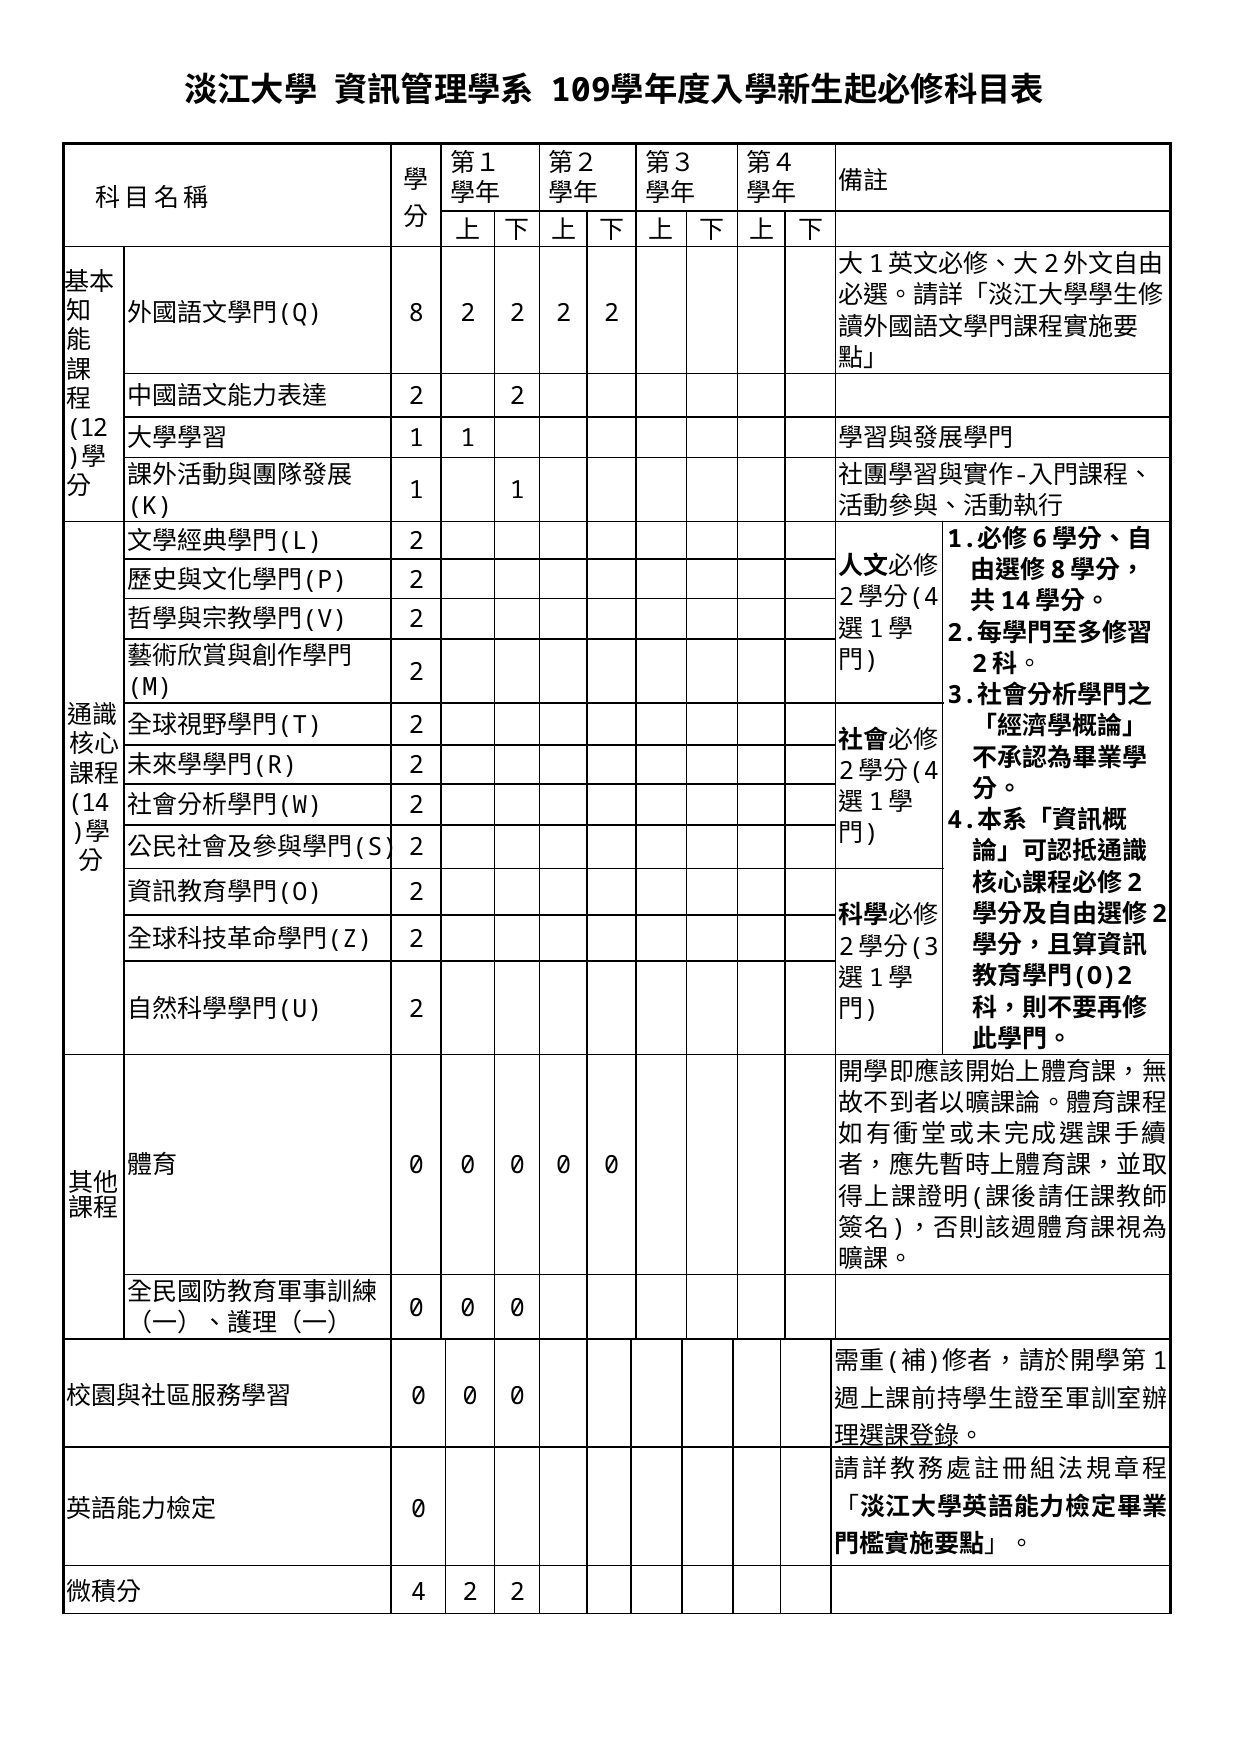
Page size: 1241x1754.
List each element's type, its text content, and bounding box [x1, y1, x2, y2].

table_cell [540, 704, 586, 744]
table_cell 2 [392, 599, 440, 638]
table_cell [637, 458, 686, 521]
table_header 學分 [392, 145, 440, 246]
table_header 科目名稱 [65, 145, 390, 246]
table_cell [786, 418, 835, 457]
table_cell 上 [540, 212, 586, 246]
table_cell 2 [392, 962, 440, 1053]
table_cell [495, 522, 539, 558]
table_cell [495, 746, 539, 783]
table_cell 2 [446, 1566, 494, 1612]
table_cell 其他課程 [65, 1055, 123, 1338]
table_cell [687, 746, 737, 783]
table_cell [637, 374, 686, 416]
table_cell [540, 1275, 586, 1338]
table_cell [588, 869, 635, 914]
table_cell [738, 374, 784, 416]
table_cell 2 [540, 247, 586, 372]
text 淡江大學 資訊管理學系 109學年度入學新生起必修科目表 [75, 75, 1153, 108]
table_cell [632, 1566, 681, 1612]
table_cell [683, 1448, 732, 1564]
table_cell [687, 1055, 737, 1274]
table_cell [540, 522, 586, 558]
table_cell [495, 418, 539, 457]
table_cell 大1英文必修、大2外文自由必選。請詳「淡江大學學生修讀外國語文學門課程實施要點」 [836, 247, 1169, 372]
table_cell [540, 418, 586, 457]
table_cell 2 [392, 826, 440, 867]
table_cell [540, 916, 586, 960]
table_cell [540, 640, 586, 702]
table_cell [495, 599, 539, 638]
table_cell [738, 247, 784, 372]
table_cell [786, 640, 835, 702]
table_cell 0 [442, 1055, 494, 1274]
table_cell 全球科技革命學門(Z) [125, 916, 390, 960]
table_cell [687, 374, 737, 416]
table_cell 社會分析學門(W) [125, 785, 390, 824]
table_cell [637, 1055, 686, 1274]
table_cell 英語能力檢定 [65, 1448, 390, 1564]
table_cell 中國語文能力表達 [125, 374, 390, 416]
table_cell [786, 785, 835, 824]
table_cell [588, 1448, 630, 1564]
table_cell [734, 1566, 780, 1612]
table_cell 哲學與宗教學門(V) [125, 599, 390, 638]
table_cell [442, 746, 494, 783]
table_cell [687, 560, 737, 597]
table_cell [588, 418, 635, 457]
table_cell [588, 826, 635, 867]
table_cell [786, 746, 835, 783]
table_cell 微積分 [65, 1566, 390, 1612]
table_cell 2 [495, 374, 539, 416]
table_cell [540, 1566, 586, 1612]
table_cell [442, 522, 494, 558]
table_cell 全球視野學門(T) [125, 704, 390, 744]
table_header 第１ 學年 [442, 145, 539, 210]
table_cell [687, 522, 737, 558]
table_cell [786, 1055, 835, 1274]
table_cell [637, 522, 686, 558]
table_cell [786, 826, 835, 867]
table_cell [637, 599, 686, 638]
table_cell 上 [637, 212, 686, 246]
table_cell 4 [392, 1566, 445, 1612]
table_cell 2 [392, 640, 440, 702]
table_cell 學習與發展學門 [836, 418, 1169, 457]
table_cell [786, 599, 835, 638]
table_cell 0 [392, 1340, 445, 1446]
table_cell [632, 1448, 681, 1564]
table_cell [540, 560, 586, 597]
table_cell [637, 418, 686, 457]
table_cell [687, 418, 737, 457]
table_cell 2 [392, 869, 440, 914]
table_cell [781, 1340, 830, 1446]
table_cell [442, 962, 494, 1053]
table_cell [687, 785, 737, 824]
table_cell 資訊教育學門(O) [125, 869, 390, 914]
table_cell [540, 869, 586, 914]
table_cell [588, 1275, 635, 1338]
table_cell [637, 746, 686, 783]
table_cell [637, 826, 686, 867]
table_cell [442, 599, 494, 638]
table_cell [446, 1448, 494, 1564]
table_cell 1 [392, 418, 440, 457]
table_cell 2 [495, 247, 539, 372]
table_cell [442, 785, 494, 824]
table_header 第３ 學年 [637, 145, 737, 210]
table_cell [738, 640, 784, 702]
table_cell [836, 374, 1169, 416]
table_cell [637, 247, 686, 372]
table_cell [687, 640, 737, 702]
table_cell 科學必修2學分(3選1學門) [836, 869, 942, 1053]
table_header 第４ 學年 [738, 145, 835, 210]
table_cell 社會必修2學分(4選1學門) [836, 704, 942, 867]
table_cell [442, 826, 494, 867]
table_cell [687, 247, 737, 372]
table_cell [637, 869, 686, 914]
table_cell [588, 1340, 630, 1446]
table_cell [786, 374, 835, 416]
table_cell [588, 374, 635, 416]
table_cell [786, 962, 835, 1053]
table_cell 0 [392, 1275, 440, 1338]
table_cell [738, 869, 784, 914]
table_cell [540, 458, 586, 521]
table_cell 社團學習與實作-入門課程、活動參與、活動執行 [836, 458, 1169, 521]
table_cell 2 [588, 247, 635, 372]
table_cell [786, 1275, 835, 1338]
table_cell [738, 746, 784, 783]
table_cell 2 [442, 247, 494, 372]
table_cell 1 [495, 458, 539, 521]
table_cell 人文必修2學分(4選1學門) [836, 522, 942, 702]
table_cell 下 [495, 212, 539, 246]
table_cell 0 [495, 1340, 539, 1446]
table_cell 下 [588, 212, 635, 246]
table_cell [738, 458, 784, 521]
table_cell [637, 785, 686, 824]
table_cell [495, 1448, 539, 1564]
table_cell 0 [446, 1340, 494, 1446]
table_cell [442, 374, 494, 416]
table_cell [495, 640, 539, 702]
table_cell [588, 458, 635, 521]
table_cell 基本知能課程(12)學分 [65, 247, 123, 521]
table_cell 校園與社區服務學習 [65, 1340, 390, 1446]
table_cell [495, 826, 539, 867]
table_cell 通識核心課程 (14)學分 [65, 522, 123, 1053]
table_cell [588, 522, 635, 558]
table_cell 歷史與文化學門(P) [125, 560, 390, 597]
table_cell [832, 1566, 1169, 1612]
table_cell [540, 599, 586, 638]
table_cell [495, 916, 539, 960]
table_cell 2 [392, 916, 440, 960]
table_cell [683, 1566, 732, 1612]
table_header 備註 [836, 145, 1169, 210]
table_cell 2 [392, 746, 440, 783]
table_cell [540, 826, 586, 867]
table_cell [687, 962, 737, 1053]
table_cell [637, 560, 686, 597]
table_cell [683, 1340, 732, 1446]
table_cell [738, 826, 784, 867]
table_cell 1 [442, 418, 494, 457]
table_cell [588, 962, 635, 1053]
table_cell 2 [495, 1566, 539, 1612]
table_cell [786, 522, 835, 558]
table_cell [588, 704, 635, 744]
table_cell [495, 869, 539, 914]
table_cell [442, 560, 494, 597]
table_cell [540, 1448, 586, 1564]
table_cell [637, 1275, 686, 1338]
table_cell [738, 704, 784, 744]
table_cell [637, 640, 686, 702]
table_cell [588, 916, 635, 960]
table_cell [495, 785, 539, 824]
table_cell 下 [687, 212, 737, 246]
table_cell [588, 746, 635, 783]
table_cell 公民社會及參與學門(S) [125, 826, 390, 867]
table_cell 未來學學門(R) [125, 746, 390, 783]
table_cell [687, 1275, 737, 1338]
table_cell 0 [495, 1055, 539, 1274]
table_cell 0 [495, 1275, 539, 1338]
table_cell [786, 458, 835, 521]
table_cell [738, 522, 784, 558]
table_cell [687, 916, 737, 960]
table_cell [786, 560, 835, 597]
table_cell 8 [392, 247, 440, 372]
table_cell [687, 458, 737, 521]
table_cell 0 [442, 1275, 494, 1338]
table_cell 課外活動與團隊發展(K) [125, 458, 390, 521]
table_cell [442, 458, 494, 521]
table_cell [588, 560, 635, 597]
table_cell [738, 962, 784, 1053]
table_cell 上 [738, 212, 784, 246]
table_cell [738, 1275, 784, 1338]
table_cell [637, 916, 686, 960]
table_cell [442, 640, 494, 702]
table_cell 大學學習 [125, 418, 390, 457]
table_cell [738, 560, 784, 597]
table_cell 0 [392, 1055, 440, 1274]
table_cell [687, 704, 737, 744]
table_cell [738, 1055, 784, 1274]
table_cell 藝術欣賞與創作學門(M) [125, 640, 390, 702]
table_cell [540, 374, 586, 416]
table_cell 0 [392, 1448, 445, 1564]
table_cell [687, 599, 737, 638]
table_cell [738, 418, 784, 457]
table_cell [588, 599, 635, 638]
table_cell [637, 704, 686, 744]
table_cell 需重(補)修者，請於開學第1週上課前持學生證至軍訓室辦理選課登錄。 [832, 1340, 1169, 1446]
table_cell 1.必修6學分、自由選修8學分，共14學分。 2.每學門至多修習2科。 3.社會分析學門之「經濟學概論」不承認為畢業學分。 4.本系「資訊概論」可認抵通識核心課程必修2學分及自由選修2學分，且算資訊教育學門(O)2科，則不要再修此學門。 [943, 522, 1169, 1053]
table_cell [836, 212, 1169, 246]
table_cell [588, 640, 635, 702]
table_cell [781, 1566, 830, 1612]
table_cell 體育 [125, 1055, 390, 1274]
table_cell [495, 962, 539, 1053]
table_cell [495, 704, 539, 744]
table_cell [786, 916, 835, 960]
table_cell [540, 785, 586, 824]
table_cell [540, 962, 586, 1053]
table_cell [786, 869, 835, 914]
table_cell 自然科學學門(U) [125, 962, 390, 1053]
table_cell [786, 247, 835, 372]
table_cell [738, 785, 784, 824]
table_cell [632, 1340, 681, 1446]
table_cell 2 [392, 522, 440, 558]
table_header 第２ 學年 [540, 145, 635, 210]
table_cell 2 [392, 785, 440, 824]
table_cell 請詳教務處註冊組法規章程「淡江大學英語能力檢定畢業門檻實施要點」。 [832, 1448, 1169, 1564]
table_cell [442, 869, 494, 914]
table_cell [442, 704, 494, 744]
table_cell 上 [442, 212, 494, 246]
table_cell 0 [588, 1055, 635, 1274]
table_cell [588, 785, 635, 824]
table_cell 2 [392, 374, 440, 416]
table_cell [540, 1340, 586, 1446]
table_cell [495, 560, 539, 597]
table_cell [786, 704, 835, 744]
table_cell [687, 826, 737, 867]
table_cell [540, 746, 586, 783]
table_cell 全民國防教育軍事訓練（一）、護理（一） [125, 1275, 390, 1338]
table_cell [836, 1275, 1169, 1338]
table_cell 文學經典學門(L) [125, 522, 390, 558]
table_cell [781, 1448, 830, 1564]
table_cell 2 [392, 560, 440, 597]
table_cell 2 [392, 704, 440, 744]
table_cell 下 [786, 212, 835, 246]
table_cell [734, 1340, 780, 1446]
table_cell 1 [392, 458, 440, 521]
table_cell [738, 599, 784, 638]
table_cell [588, 1566, 630, 1612]
table_cell [738, 916, 784, 960]
table_cell 外國語文學門(Q) [125, 247, 390, 372]
table_cell 0 [540, 1055, 586, 1274]
table_cell [637, 962, 686, 1053]
table_cell 開學即應該開始上體育課，無故不到者以曠課論。體育課程如有衝堂或未完成選課手續者，應先暫時上體育課，並取得上課證明(課後請任課教師簽名)，否則該週體育課視為曠課。 [836, 1055, 1169, 1274]
table_cell [687, 869, 737, 914]
table_cell [734, 1448, 780, 1564]
table_cell [442, 916, 494, 960]
